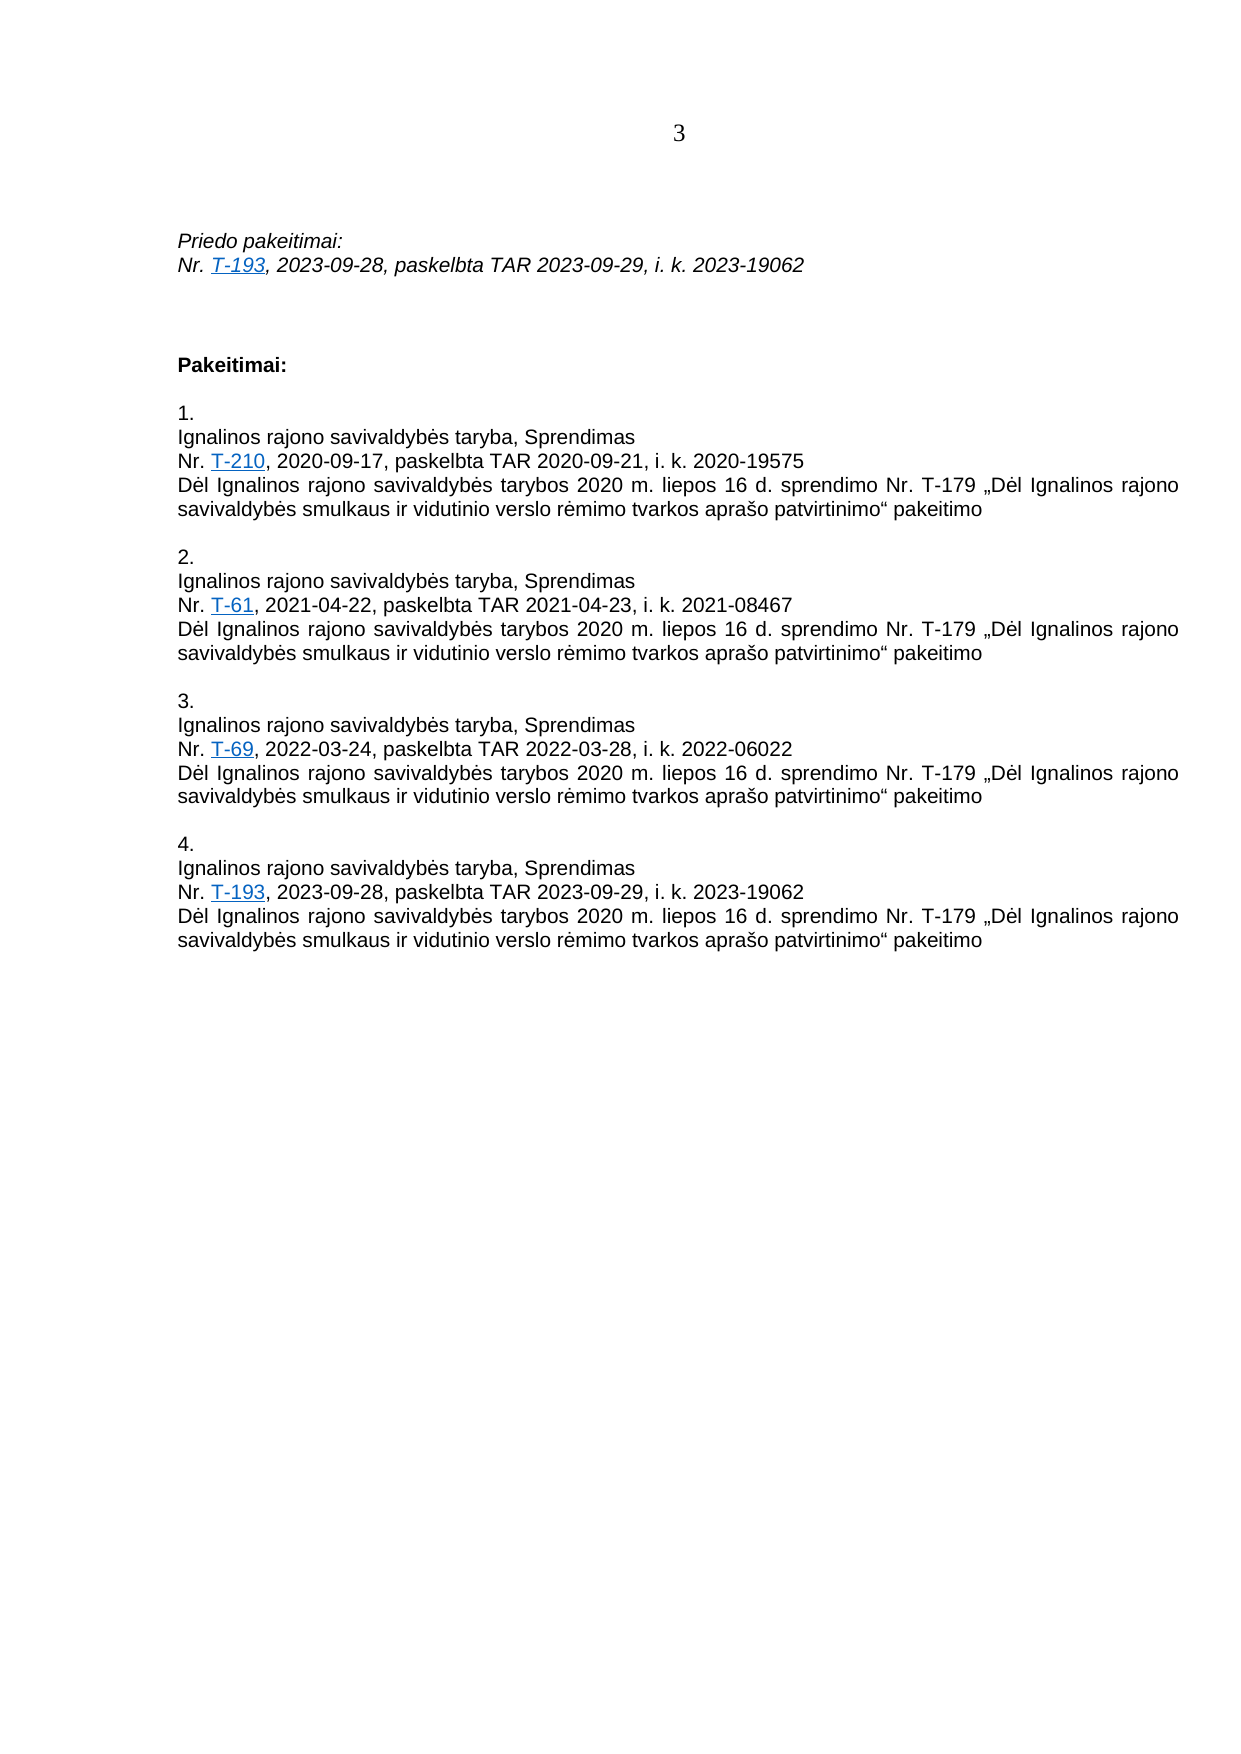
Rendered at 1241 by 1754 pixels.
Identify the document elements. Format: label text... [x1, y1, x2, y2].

text 2. [177, 545, 1181, 569]
text 1. [177, 401, 1181, 425]
text Nr. T-193, 2023-09-28, paskelbta TAR 2023-09-29, i. k. 2023-19062 [177, 252, 1181, 276]
text Ignalinos rajono savivaldybės taryba, Sprendimas [177, 569, 1181, 593]
text Ignalinos rajono savivaldybės taryba, Sprendimas [177, 712, 1181, 736]
text Nr. T-210, 2020-09-17, paskelbta TAR 2020-09-21, i. k. 2020-19575 [177, 449, 1181, 473]
text Dėl Ignalinos rajono savivaldybės tarybos 2020 m. liepos 16 d. sprendimo Nr. T-179 „Dėl Ignalinos rajono savivaldybės smulkaus ir vidutinio verslo rėmimo tvarkos aprašo patvirtinimo“ pakeitimo [177, 904, 1181, 952]
text Dėl Ignalinos rajono savivaldybės tarybos 2020 m. liepos 16 d. sprendimo Nr. T-179 „Dėl Ignalinos rajono savivaldybės smulkaus ir vidutinio verslo rėmimo tvarkos aprašo patvirtinimo“ pakeitimo [177, 473, 1181, 521]
text Nr. T-69, 2022-03-24, paskelbta TAR 2022-03-28, i. k. 2022-06022 [177, 736, 1181, 760]
text Pakeitimai: [177, 353, 1181, 377]
text Nr. T-61, 2021-04-22, paskelbta TAR 2021-04-23, i. k. 2021-08467 [177, 593, 1181, 617]
text Dėl Ignalinos rajono savivaldybės tarybos 2020 m. liepos 16 d. sprendimo Nr. T-179 „Dėl Ignalinos rajono savivaldybės smulkaus ir vidutinio verslo rėmimo tvarkos aprašo patvirtinimo“ pakeitimo [177, 617, 1181, 664]
text Priedo pakeitimai: [177, 228, 1181, 252]
text Ignalinos rajono savivaldybės taryba, Sprendimas [177, 425, 1181, 449]
text Nr. T-193, 2023-09-28, paskelbta TAR 2023-09-29, i. k. 2023-19062 [177, 880, 1181, 904]
text 3. [177, 688, 1181, 712]
text Ignalinos rajono savivaldybės taryba, Sprendimas [177, 856, 1181, 880]
text Dėl Ignalinos rajono savivaldybės tarybos 2020 m. liepos 16 d. sprendimo Nr. T-179 „Dėl Ignalinos rajono savivaldybės smulkaus ir vidutinio verslo rėmimo tvarkos aprašo patvirtinimo“ pakeitimo [177, 760, 1181, 808]
text 4. [177, 832, 1181, 856]
